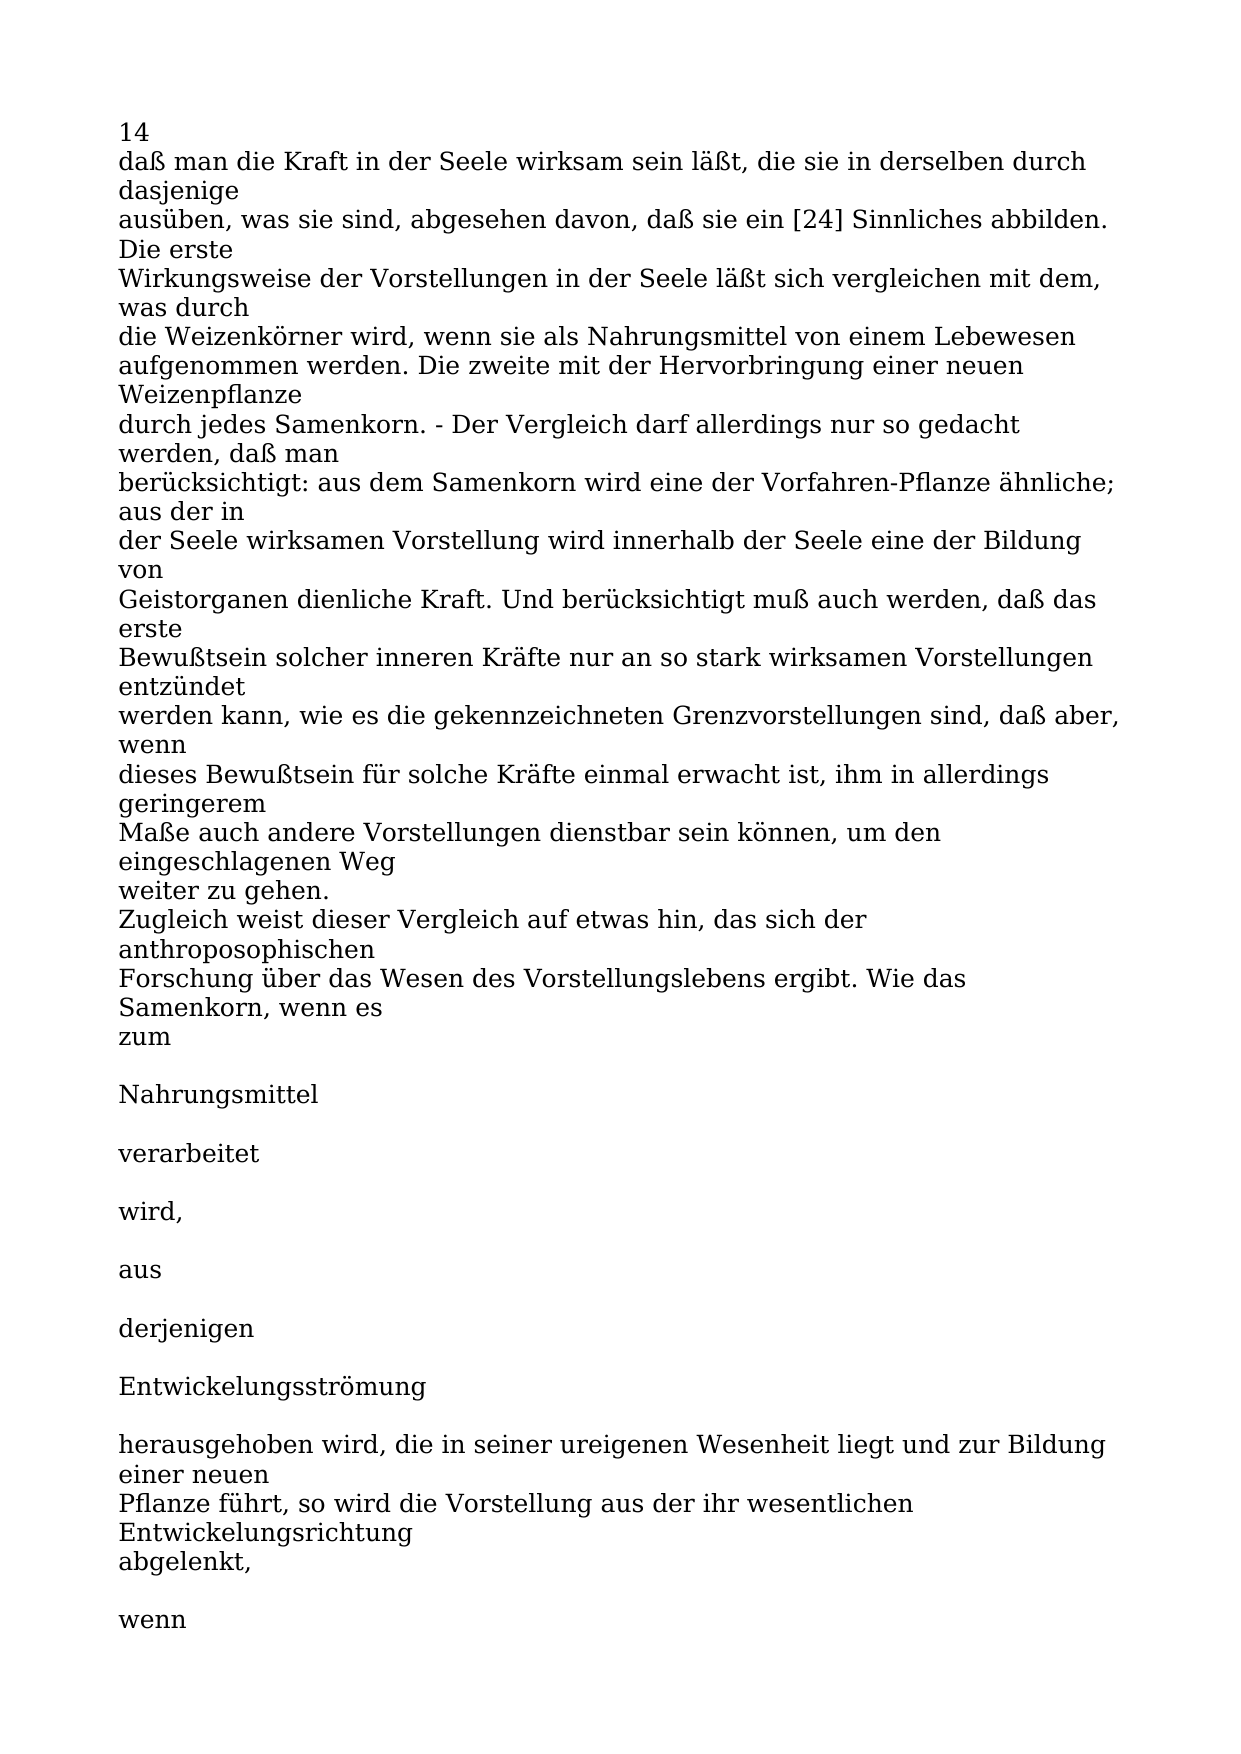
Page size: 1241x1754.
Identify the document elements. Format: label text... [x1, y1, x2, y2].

text 14 [118, 118, 1122, 147]
text verarbeitet [118, 1139, 1122, 1168]
text wird, [118, 1197, 1122, 1226]
text durch jedes Samenkorn. - Der Vergleich darf allerdings nur so gedacht werden, daß man [118, 410, 1122, 468]
text werden kann, wie es die gekennzeichneten Grenzvorstellungen sind, daß aber, wenn [118, 701, 1122, 760]
text dieses Bewußtsein für solche Kräfte einmal erwacht ist, ihm in allerdings geringerem [118, 760, 1122, 818]
text zum [118, 1022, 1122, 1051]
text weiter zu gehen. [118, 876, 1122, 906]
text Maße auch andere Vorstellungen dienstbar sein können, um den eingeschlagenen Weg [118, 818, 1122, 876]
text wenn [118, 1606, 1122, 1635]
text daß man die Kraft in der Seele wirksam sein läßt, die sie in derselben durch dasjenige [118, 147, 1122, 206]
text der Seele wirksamen Vorstellung wird innerhalb der Seele eine der Bildung von [118, 526, 1122, 585]
text abgelenkt, [118, 1547, 1122, 1576]
text aufgenommen werden. Die zweite mit der Hervorbringung einer neuen Weizenpflanze [118, 351, 1122, 410]
text berücksichtigt: aus dem Samenkorn wird eine der Vorfahren-Pflanze ähnliche; aus der in [118, 468, 1122, 526]
text Bewußtsein solcher inneren Kräfte nur an so stark wirksamen Vorstellungen entzündet [118, 643, 1122, 701]
text Entwickelungsströmung [118, 1372, 1122, 1401]
text Zugleich weist dieser Vergleich auf etwas hin, das sich der anthroposophischen [118, 906, 1122, 964]
text Pflanze führt, so wird die Vorstellung aus der ihr wesentlichen Entwickelungsrichtung [118, 1489, 1122, 1547]
text ausüben, was sie sind, abgesehen davon, daß sie ein [24] Sinnliches abbilden. Die erste [118, 206, 1122, 264]
text Geistorganen dienliche Kraft. Und berücksichtigt muß auch werden, daß das erste [118, 585, 1122, 643]
text Forschung über das Wesen des Vorstellungslebens ergibt. Wie das Samenkorn, wenn es [118, 964, 1122, 1022]
text aus [118, 1256, 1122, 1285]
text derjenigen [118, 1314, 1122, 1343]
text Wirkungsweise der Vorstellungen in der Seele läßt sich vergleichen mit dem, was durch [118, 264, 1122, 322]
text die Weizenkörner wird, wenn sie als Nahrungsmittel von einem Lebewesen [118, 322, 1122, 351]
text herausgehoben wird, die in seiner ureigenen Wesenheit liegt und zur Bildung einer neuen [118, 1431, 1122, 1489]
text Nahrungsmittel [118, 1081, 1122, 1110]
